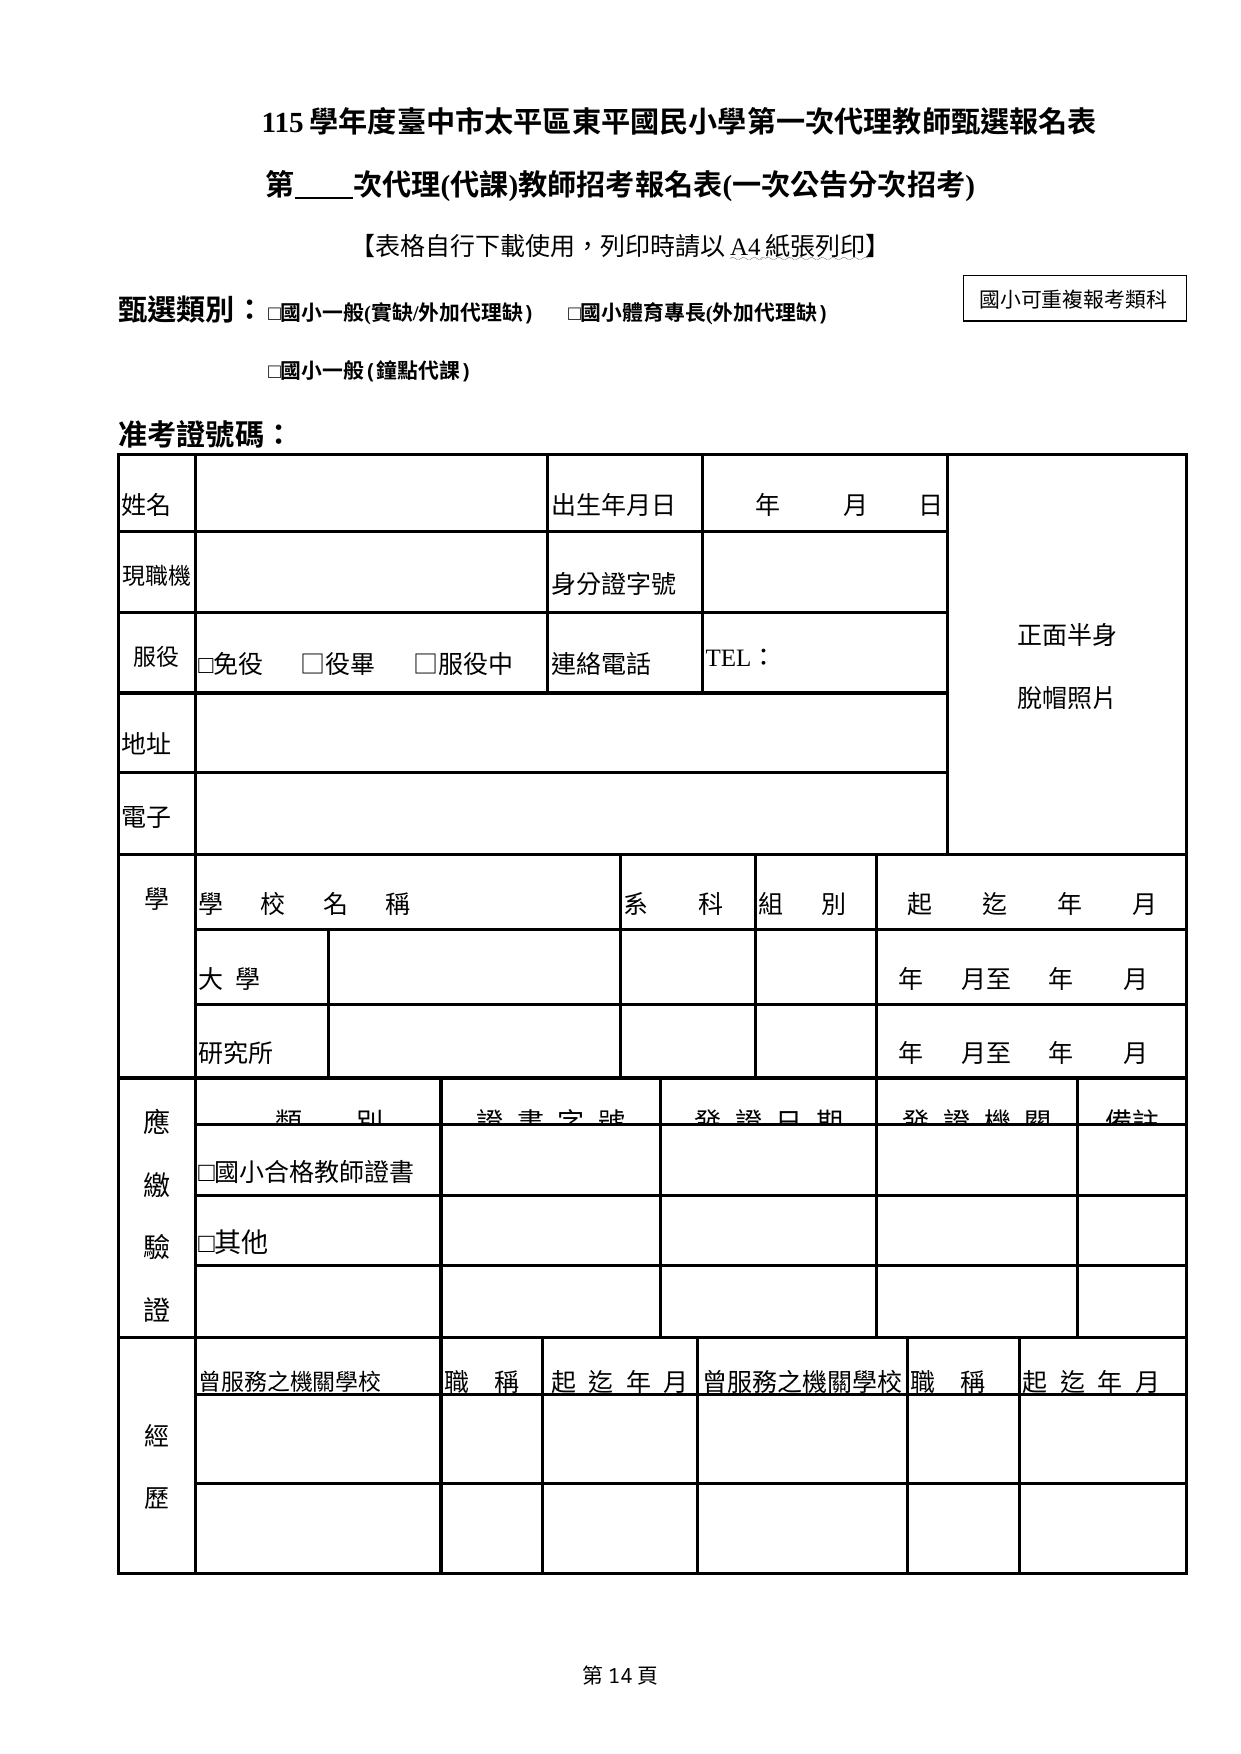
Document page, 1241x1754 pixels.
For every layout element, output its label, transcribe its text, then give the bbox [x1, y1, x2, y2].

table_header 出生年月日 [549, 456, 701, 530]
text 國小可重複報考類科 [979, 284, 1171, 312]
table_cell □國小合格教師證書 [197, 1126, 439, 1193]
text 甄選類別： □國小一般(實缺/外加代理缺) □國小體育專長(外加代理缺) [118, 266, 1122, 328]
table_cell 身分證字號 [549, 533, 701, 611]
text 甄選類別： □國小一般(實缺/外加代理缺) □國小體育專長(外加代理缺) [964, 276, 1186, 320]
table_cell 大 學 [197, 931, 327, 1003]
table_cell [443, 1396, 541, 1482]
table_cell [197, 533, 546, 611]
table_cell [878, 1267, 1076, 1336]
text 准考證號碼： [118, 391, 1122, 453]
table_cell [544, 1396, 696, 1482]
table_cell 職 稱 [909, 1339, 1018, 1392]
table_cell 職 稱 [443, 1339, 541, 1392]
table_cell [909, 1396, 1018, 1482]
table_cell □其他 [197, 1197, 439, 1264]
table_header [197, 456, 546, 530]
table_cell [699, 1396, 906, 1482]
table_cell 曾服務之機關學校 [197, 1339, 439, 1392]
table_cell [197, 1485, 439, 1572]
table_cell [878, 1126, 1076, 1193]
table_cell [662, 1126, 875, 1193]
table_cell [662, 1267, 875, 1336]
table_cell 連絡電話 [549, 614, 701, 691]
table_cell □免役 □役畢 □服役中 [197, 614, 546, 691]
table_cell [197, 1267, 439, 1336]
table_cell 發 證 日 期 [662, 1080, 875, 1123]
table_cell [1021, 1485, 1185, 1572]
table_cell [1079, 1267, 1185, 1336]
table_cell [757, 931, 875, 1003]
table_cell 應 繳 驗 證 件 [120, 1080, 194, 1336]
table_cell 曾服務之機關學校 [699, 1339, 906, 1392]
table_cell [443, 1126, 659, 1193]
table_cell [1079, 1126, 1185, 1193]
table_cell [197, 774, 946, 853]
table_cell 組 別 [757, 856, 875, 928]
table_header 年 月 日 [704, 456, 946, 530]
table_cell [443, 1485, 541, 1572]
table_cell [330, 931, 619, 1003]
table_cell 學 歷 [120, 856, 194, 1076]
table_cell 年 月至 年 月 [878, 1006, 1185, 1076]
table_cell [1079, 1197, 1185, 1264]
table_cell 系 科 [622, 856, 754, 928]
table_cell 起 迄 年 月 [544, 1339, 696, 1392]
table_cell [662, 1197, 875, 1264]
table_header 正面半身 脫帽照片 [949, 456, 1185, 853]
table_cell 起 迄 年 月 [1021, 1339, 1185, 1392]
table_cell [704, 533, 946, 611]
table_cell 備註 [1079, 1080, 1185, 1123]
table_cell [757, 1006, 875, 1076]
table_cell [909, 1485, 1018, 1572]
table_cell TEL： 手機： [704, 614, 946, 691]
table_cell [622, 931, 754, 1003]
table_cell 服役 情形 [120, 614, 194, 691]
table_cell [544, 1485, 696, 1572]
table_cell 研究所 [197, 1006, 327, 1076]
table_cell [330, 1006, 619, 1076]
table_cell [699, 1485, 906, 1572]
table_cell 證 書 字 號 [443, 1080, 659, 1123]
table_cell 發 證 機 關 [878, 1080, 1076, 1123]
table_cell 年 月至 年 月 [878, 931, 1185, 1003]
text □國小一般(鐘點代課) [218, 328, 1122, 391]
table_cell [197, 695, 946, 771]
text 【表格自行下載使用，列印時請以A4紙張列印】 [118, 203, 1122, 266]
text 第 次代理(代課)教師招考報名表(一次公告分次招考) [118, 141, 1122, 203]
table_cell [443, 1197, 659, 1264]
table_cell 類 別 [197, 1080, 439, 1123]
table_header 姓名 [120, 456, 194, 530]
table_cell [197, 1396, 439, 1482]
table_cell 學 校 名 稱 [197, 856, 619, 928]
table_cell 電子郵件 [120, 774, 194, 853]
table_cell [622, 1006, 754, 1076]
table_cell 起 迄 年 月 [878, 856, 1185, 928]
text 115學年度臺中市太平區東平國民小學第一次代理教師甄選報名表 [236, 78, 1122, 141]
table_cell 地址 [120, 695, 194, 771]
table_cell [1021, 1396, 1185, 1482]
table_cell [878, 1197, 1076, 1264]
table_cell 經 歷 [120, 1339, 194, 1572]
table_cell [443, 1267, 659, 1336]
table_cell 現職機關學校 [120, 533, 194, 611]
